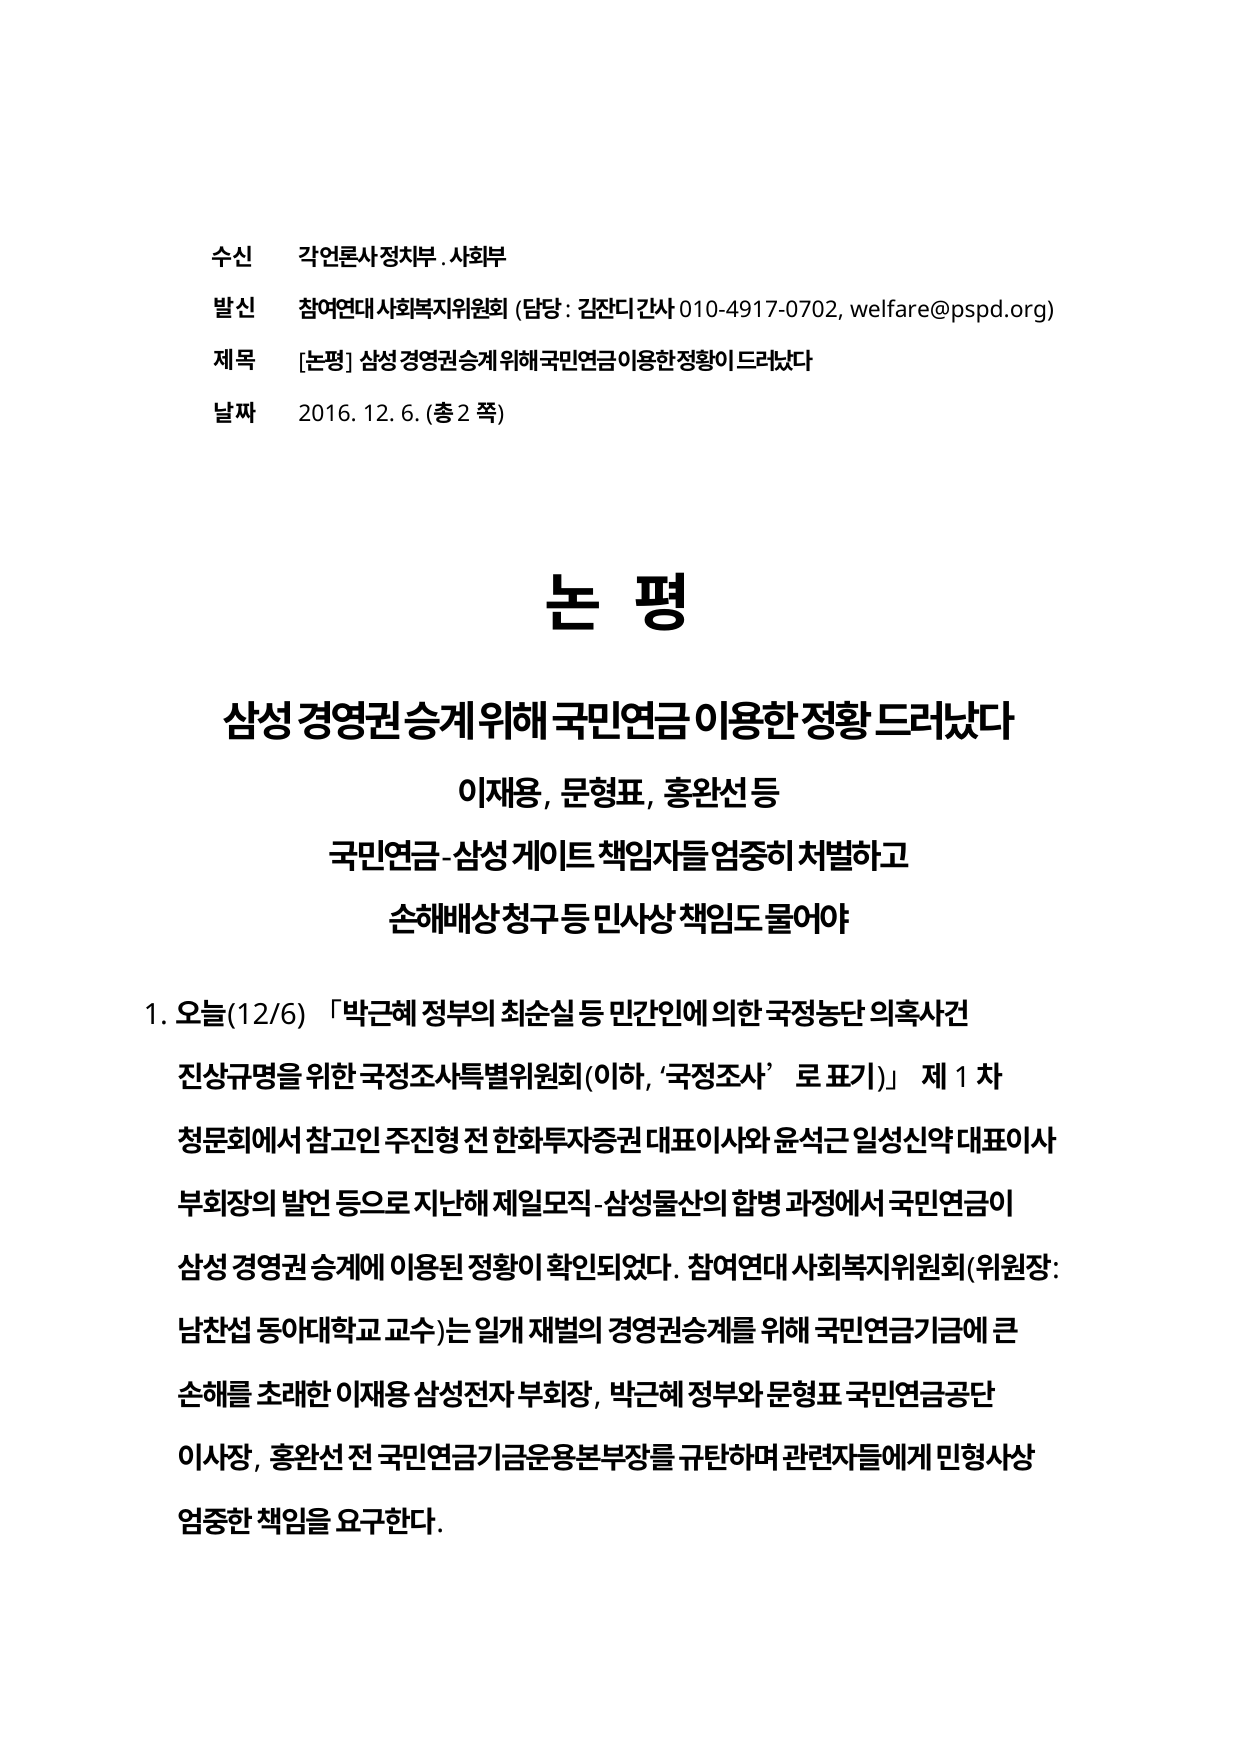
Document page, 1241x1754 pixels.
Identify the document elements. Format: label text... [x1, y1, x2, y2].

table_header 각 언론사 정치부․사회부 [295, 236, 1058, 287]
table_cell 날 짜 [177, 392, 295, 444]
table_cell [논평] 삼성 경영권 승계 위해 국민연금 이용한 정황이 드러났다 [295, 340, 1058, 392]
table_cell 논평 [177, 550, 1058, 682]
table_cell [177, 444, 1058, 550]
text 1. 오늘(12/6) 「박근혜 정부의 최순실 등 민간인에 의한 국정농단 의혹사건 진상규명을 위한 국정조사특별위원회(이하, ‘국정조사’로 표기)」 제1차 청문회에서 참고인 주진형 전 한화투자증권 대표이사와 윤석근 일성신약 대표이사 부회장의 발언 등으로 지난해 제일모직-삼성물산의 합병 과정에서 국민연금이 삼성 경영권 승계에 이용된 정황이 확인되었다. 참여연대 사회복지위원회(위원장: 남찬섭 동아대학교 교수)는 일개 재벌의 경영권승계를 위해 국민연금기금에 큰 손해를 초래한 이재용 삼성전자 부회장, 박근혜 정부와 문형표 국민연금공단 이사장, 홍완선 전 국민연금기금운용본부장를 규탄하며 관련자들에게 민형사상 엄중한 책임을 요구한다. [143, 990, 1063, 1541]
table_header 삼성 경영권 승계 위해 국민연금 이용한 정황 드러났다 이재용, 문형표, 홍완선 등 국민연금-삼성 게이트 책임자들 엄중히 처벌하고 손해배상 청구 등 민사상 책임도 물어야 [180, 685, 1061, 955]
table_cell 참여연대 사회복지위원회 (담당 : 김잔디 간사 010-4917-0702, welfare@pspd.org) [295, 287, 1058, 339]
table_header 수 신 [177, 236, 295, 287]
table_cell 발 신 [177, 287, 295, 339]
table_cell 2016. 12. 6. (총 2 쪽) [295, 392, 1058, 444]
table_cell 제 목 [177, 340, 295, 392]
